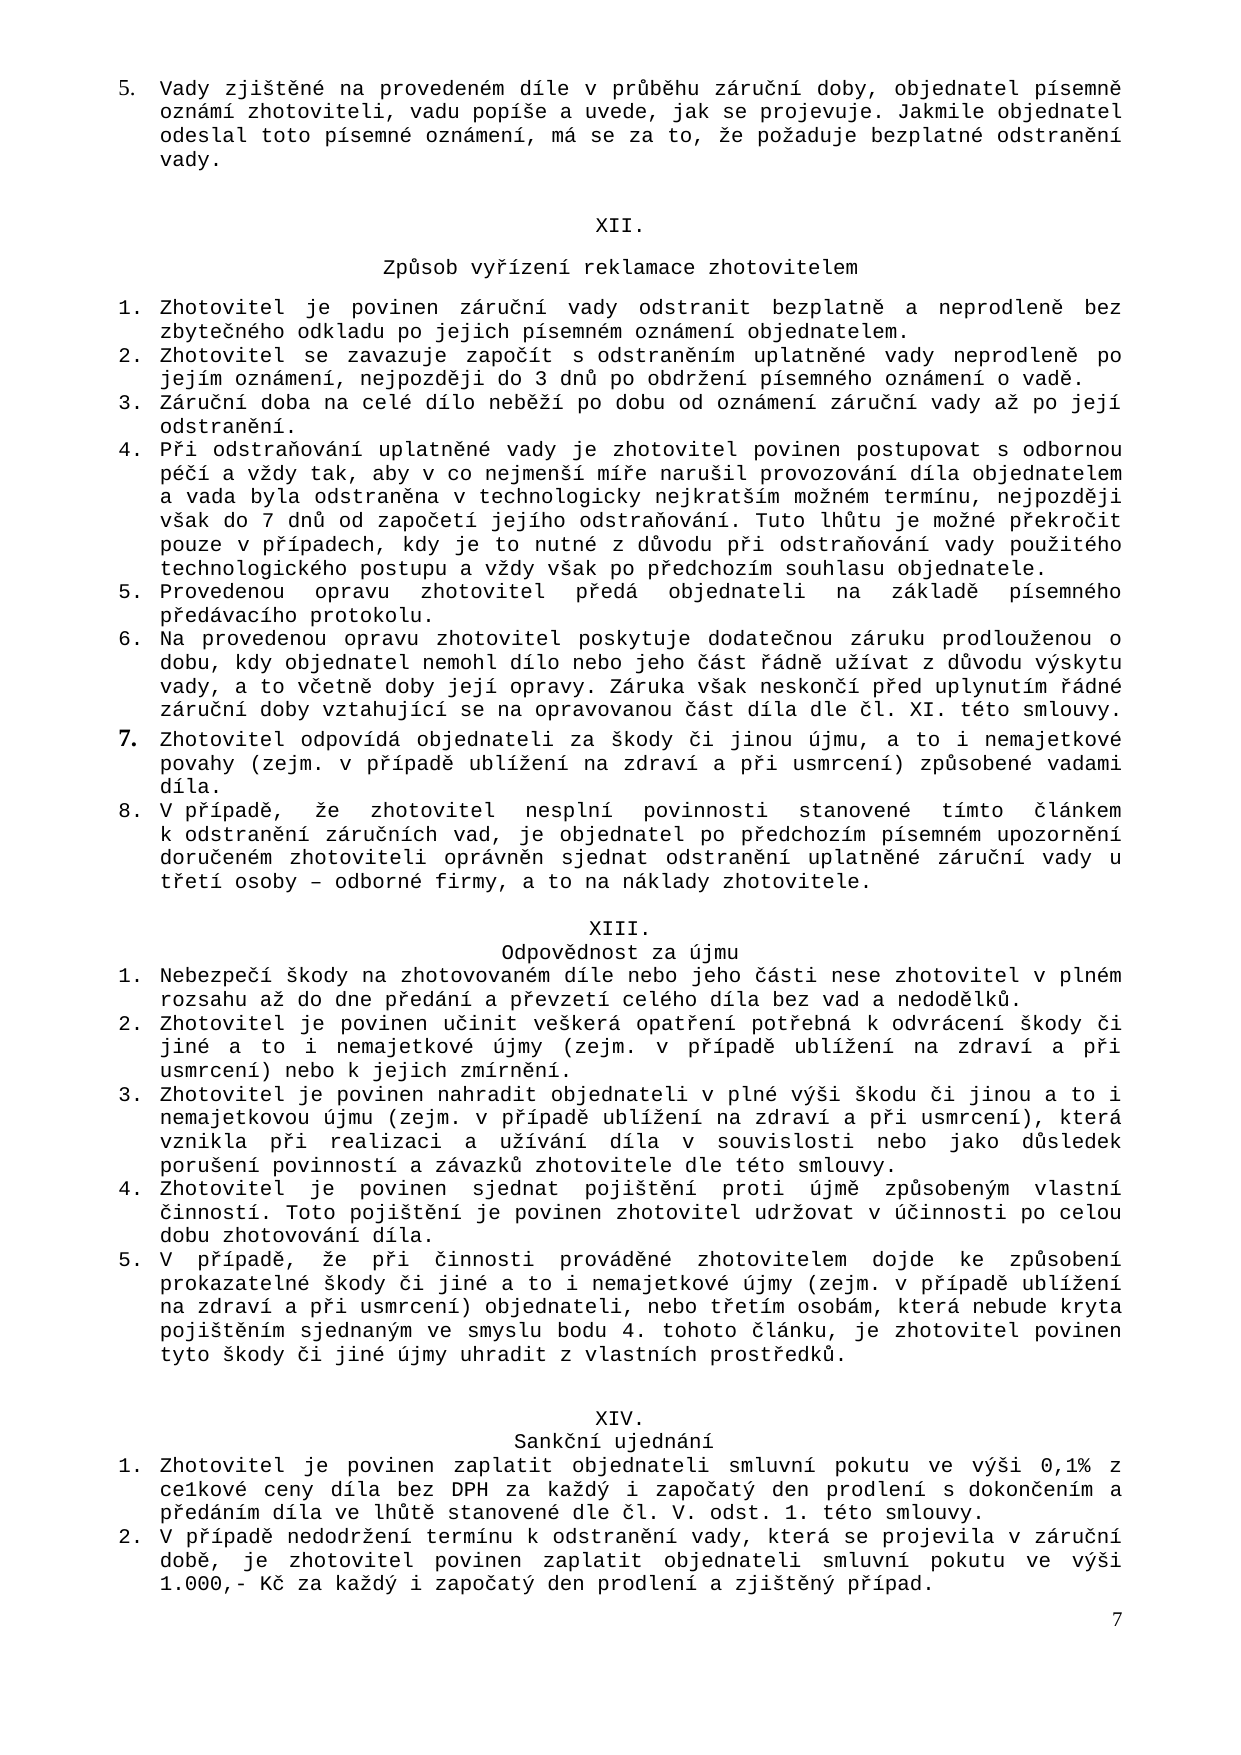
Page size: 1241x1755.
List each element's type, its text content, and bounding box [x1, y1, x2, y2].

list Záruční doba na celé dílo neběží po dobu od oznámení záruční vady až po její odstranění. [118, 392, 1122, 439]
list V případě nedodržení termínu k odstranění vady, která se projevila v záruční době, je zhotovitel povinen zaplatit objednateli smluvní pokutu ve výši 1.000,- Kč za každý i započatý den prodlení a zjištěný případ. [118, 1526, 1122, 1597]
list Při odstraňování uplatněné vady je zhotovitel povinen postupovat s odbornou péčí a vždy tak, aby v co nejmenší míře narušil provozování díla objednatelem a vada byla odstraněna v technologicky nejkratším možném termínu, nejpozději však do 7 dnů od započetí jejího odstraňování. Tuto lhůtu je možné překročit pouze v případech, kdy je to nutné z důvodu při odstraňování vady použitého technologického postupu a vždy však po předchozím souhlasu objednatele. [118, 439, 1122, 581]
text XII. [118, 214, 1122, 239]
subtitle Sankční ujednání [118, 1431, 1122, 1455]
list Provedenou opravu zhotovitel předá objednateli na základě písemného předávacího protokolu. [118, 581, 1122, 628]
list Vady zjištěné na provedeném díle v průběhu záruční doby, objednatel písemně oznámí zhotoviteli, vadu popíše a uvede, jak se projevuje. Jakmile objednatel odeslal toto písemné oznámení, má se za to, že požaduje bezplatné odstranění vady. [118, 74, 1122, 172]
list Na provedenou opravu zhotovitel poskytuje dodatečnou záruku prodlouženou o dobu, kdy objednatel nemohl dílo nebo jeho část řádně užívat z důvodu výskytu vady, a to včetně doby její opravy. Záruka však neskončí před uplynutím řádné záruční doby vztahující se na opravovanou část díla dle čl. XI. této smlouvy. [118, 628, 1122, 723]
list Zhotovitel odpovídá objednateli za škody či jinou újmu, a to i nemajetkové povahy (zejm. v případě ublížení na zdraví a při usmrcení) způsobené vadami díla. [118, 723, 1122, 800]
list Zhotovitel je povinen zaplatit objednateli smluvní pokutu ve výši 0,1% z ce1kové ceny díla bez DPH za každý i započatý den prodlení s dokončením a předáním díla ve lhůtě stanovené dle čl. V. odst. 1. této smlouvy. [118, 1455, 1122, 1526]
text Způsob vyřízení reklamace zhotovitelem [118, 256, 1122, 281]
list Zhotovitel je povinen záruční vady odstranit bezplatně a neprodleně bez zbytečného odkladu po jejich písemném oznámení objednatelem. [118, 297, 1122, 345]
list V případě, že při činnosti prováděné zhotovitelem dojde ke způsobení prokazatelné škody či jiné a to i nemajetkové újmy (zejm. v případě ublížení na zdraví a při usmrcení) objednateli, nebo třetím osobám, která nebude kryta pojištěním sjednaným ve smyslu bodu 4. tohoto článku, je zhotovitel povinen tyto škody či jiné újmy uhradit z vlastních prostředků. [118, 1249, 1122, 1367]
subtitle XIV. [118, 1408, 1122, 1431]
list Zhotovitel se zavazuje započít s odstraněním uplatněné vady neprodleně po jejím oznámení, nejpozději do 3 dnů po obdržení písemného oznámení o vadě. [118, 345, 1122, 392]
subtitle XIII. [118, 918, 1122, 942]
list Nebezpečí škody na zhotovovaném díle nebo jeho části nese zhotovitel v plném rozsahu až do dne předání a převzetí celého díla bez vad a nedodělků. [118, 965, 1122, 1013]
list Zhotovitel je povinen sjednat pojištění proti újmě způsobeným vlastní činností. Toto pojištění je povinen zhotovitel udržovat v účinnosti po celou dobu zhotovování díla. [118, 1178, 1122, 1249]
list Zhotovitel je povinen nahradit objednateli v plné výši škodu či jinou a to i nemajetkovou újmu (zejm. v případě ublížení na zdraví a při usmrcení), která vznikla při realizaci a užívání díla v souvislosti nebo jako důsledek porušení povinností a závazků zhotovitele dle této smlouvy. [118, 1084, 1122, 1178]
subtitle Odpovědnost za újmu [118, 942, 1122, 965]
list V případě, že zhotovitel nesplní povinnosti stanovené tímto článkem k odstranění záručních vad, je objednatel po předchozím písemném upozornění doručeném zhotoviteli oprávněn sjednat odstranění uplatněné záruční vady u třetí osoby – odborné firmy, a to na náklady zhotovitele. [118, 800, 1122, 894]
list Zhotovitel je povinen učinit veškerá opatření potřebná k odvrácení škody či jiné a to i nemajetkové újmy (zejm. v případě ublížení na zdraví a při usmrcení) nebo k jejich zmírnění. [118, 1013, 1122, 1084]
